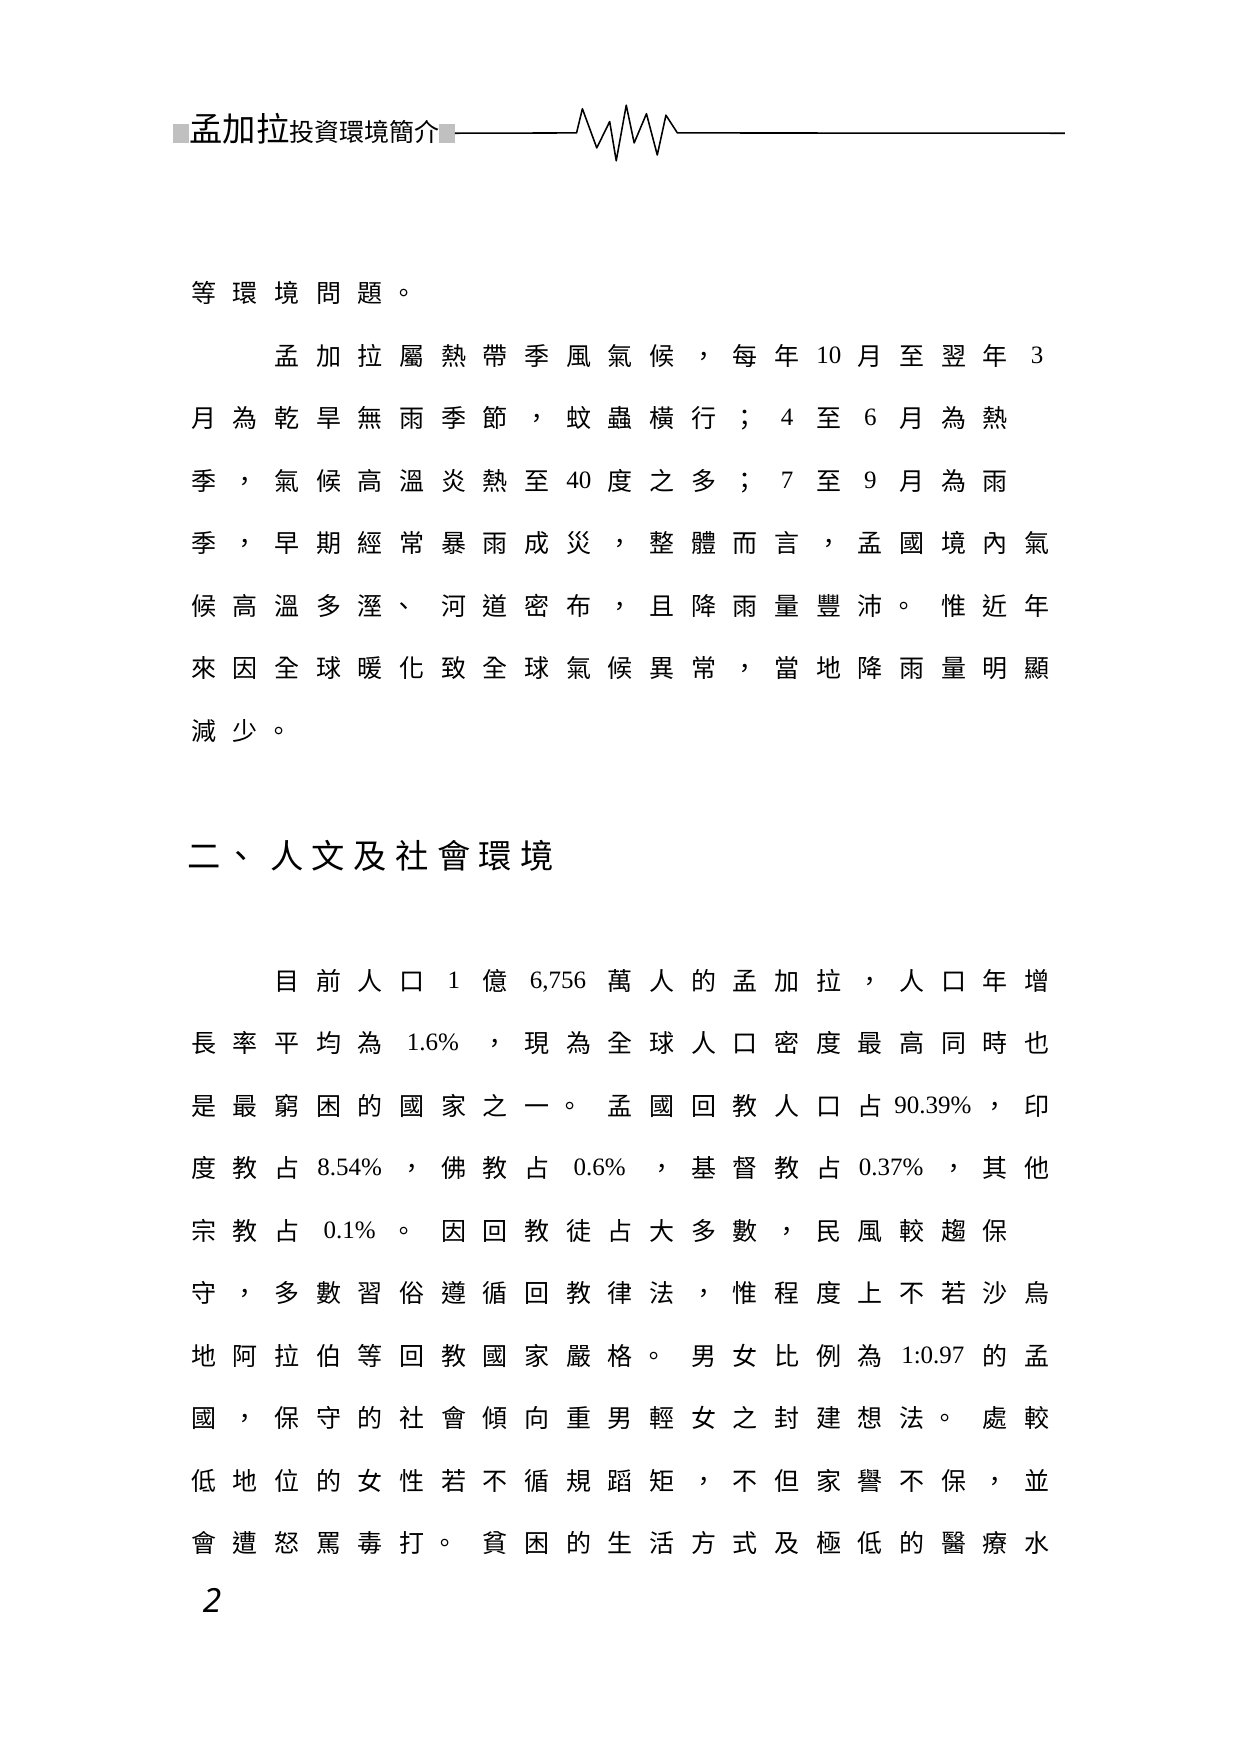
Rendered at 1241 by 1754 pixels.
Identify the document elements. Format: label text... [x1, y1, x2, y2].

text 目前人口1億6,756萬人的孟加拉，人口年增長率平均為1.6%，現為全球人口密度最高同時也是最窮困的國家之一。孟國回教人口占90.39%，印度教占8.54%，佛教占0.6%，基督教占0.37%，其他宗教占0.1%。因回教徒占大多數，民風較趨保守，多數習俗遵循回教律法，惟程度上不若沙烏地阿拉伯等回教國家嚴格。男女比例為1:0.97的孟國，保守的社會傾向重男輕女之封建想法。處較低地位的女性若不循規蹈矩，不但家譽不保，並會遭怒罵毒打。貧困的生活方式及極低的醫療水 [183, 938, 1058, 1563]
text 等環境問題。 [183, 250, 1058, 313]
text 孟加拉屬熱帶季風氣候，每年10月至翌年3月為乾旱無雨季節，蚊蟲橫行；4至6月為熱季，氣候高溫炎熱至40度之多；7至9月為雨季，早期經常暴雨成災，整體而言，孟國境內氣候高溫多溼、河道密布，且降雨量豐沛。惟近年來因全球暖化致全球氣候異常，當地降雨量明顯減少。 [183, 313, 1058, 750]
text 二、人文及社會環境 [183, 813, 1058, 875]
